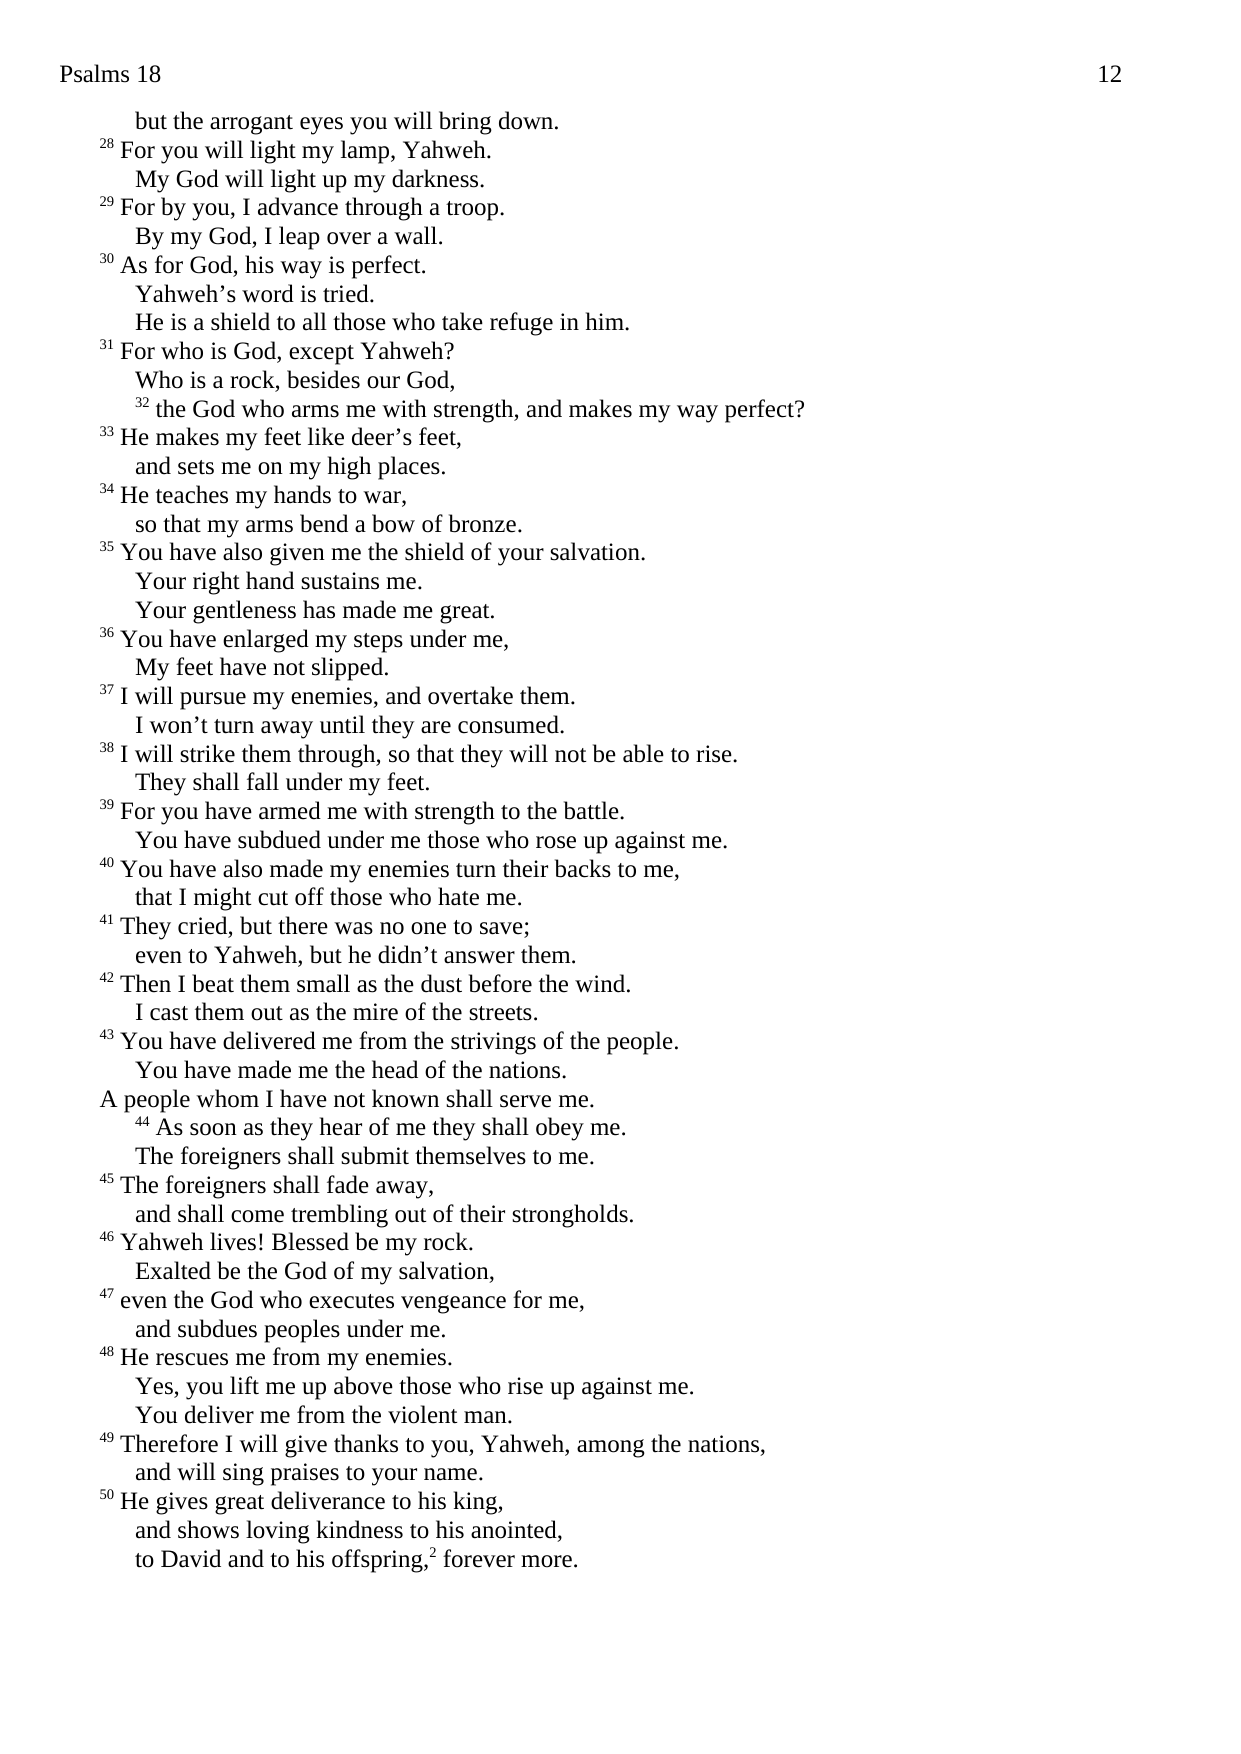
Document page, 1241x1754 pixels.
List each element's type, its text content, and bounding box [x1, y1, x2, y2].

text 32 the God who arms me with strength, and makes my way perfect? [135, 394, 1122, 422]
text 39 For you have armed me with strength to the battle. [99, 796, 1122, 825]
text The foreigners shall submit themselves to me. [135, 1141, 1122, 1170]
text and shows loving kindness to his anointed, [135, 1515, 1122, 1544]
text You have subdued under me those who rose up against me. [135, 825, 1122, 854]
text 47 even the God who executes vengeance for me, [99, 1285, 1122, 1314]
text A people whom I have not known shall serve me. [99, 1084, 1122, 1112]
text Yes, you lift me up above those who rise up against me. [135, 1371, 1122, 1400]
text He is a shield to all those who take refuge in him. [135, 307, 1122, 336]
text My feet have not slipped. [135, 652, 1122, 681]
text They shall fall under my feet. [135, 767, 1122, 796]
text that I might cut off those who hate me. [135, 882, 1122, 911]
text 38 I will strike them through, so that they will not be able to rise. [99, 739, 1122, 767]
text Who is a rock, besides our God, [135, 365, 1122, 394]
text 50 He gives great deliverance to his king, [99, 1486, 1122, 1515]
text 46 Yahweh lives! Blessed be my rock. [99, 1227, 1122, 1256]
text 36 You have enlarged my steps under me, [99, 624, 1122, 652]
text 40 You have also made my enemies turn their backs to me, [99, 854, 1122, 882]
text You have made me the head of the nations. [135, 1055, 1122, 1084]
text Your gentleness has made me great. [135, 595, 1122, 624]
text and sets me on my high places. [135, 451, 1122, 480]
text 45 The foreigners shall fade away, [99, 1170, 1122, 1199]
text and shall come trembling out of their strongholds. [135, 1199, 1122, 1227]
text My God will light up my darkness. [135, 164, 1122, 192]
text to David and to his offspring,2 forever more. [135, 1544, 1122, 1572]
text 42 Then I beat them small as the dust before the wind. [99, 969, 1122, 997]
text I won’t turn away until they are consumed. [135, 710, 1122, 739]
text and subdues peoples under me. [135, 1314, 1122, 1342]
text Exalted be the God of my salvation, [135, 1256, 1122, 1285]
text 49 Therefore I will give thanks to you, Yahweh, among the nations, [99, 1429, 1122, 1457]
text By my God, I leap over a wall. [135, 221, 1122, 250]
text 33 He makes my feet like deer’s feet, [99, 422, 1122, 451]
text I cast them out as the mire of the streets. [135, 997, 1122, 1026]
text Yahweh’s word is tried. [135, 279, 1122, 307]
text 35 You have also given me the shield of your salvation. [99, 537, 1122, 566]
text 48 He rescues me from my enemies. [99, 1342, 1122, 1371]
text even to Yahweh, but he didn’t answer them. [135, 940, 1122, 969]
text Your right hand sustains me. [135, 566, 1122, 595]
text 28 For you will light my lamp, Yahweh. [99, 135, 1122, 164]
text 31 For who is God, except Yahweh? [99, 336, 1122, 365]
text and will sing praises to your name. [135, 1457, 1122, 1486]
text 43 You have delivered me from the strivings of the people. [99, 1026, 1122, 1055]
text but the arrogant eyes you will bring down. [135, 106, 1122, 135]
text so that my arms bend a bow of bronze. [135, 509, 1122, 537]
text You deliver me from the violent man. [135, 1400, 1122, 1429]
text 30 As for God, his way is perfect. [99, 250, 1122, 279]
text 44 As soon as they hear of me they shall obey me. [135, 1112, 1122, 1141]
text 29 For by you, I advance through a troop. [99, 192, 1122, 221]
text 41 They cried, but there was no one to save; [99, 911, 1122, 940]
text 37 I will pursue my enemies, and overtake them. [99, 681, 1122, 710]
text 34 He teaches my hands to war, [99, 480, 1122, 509]
